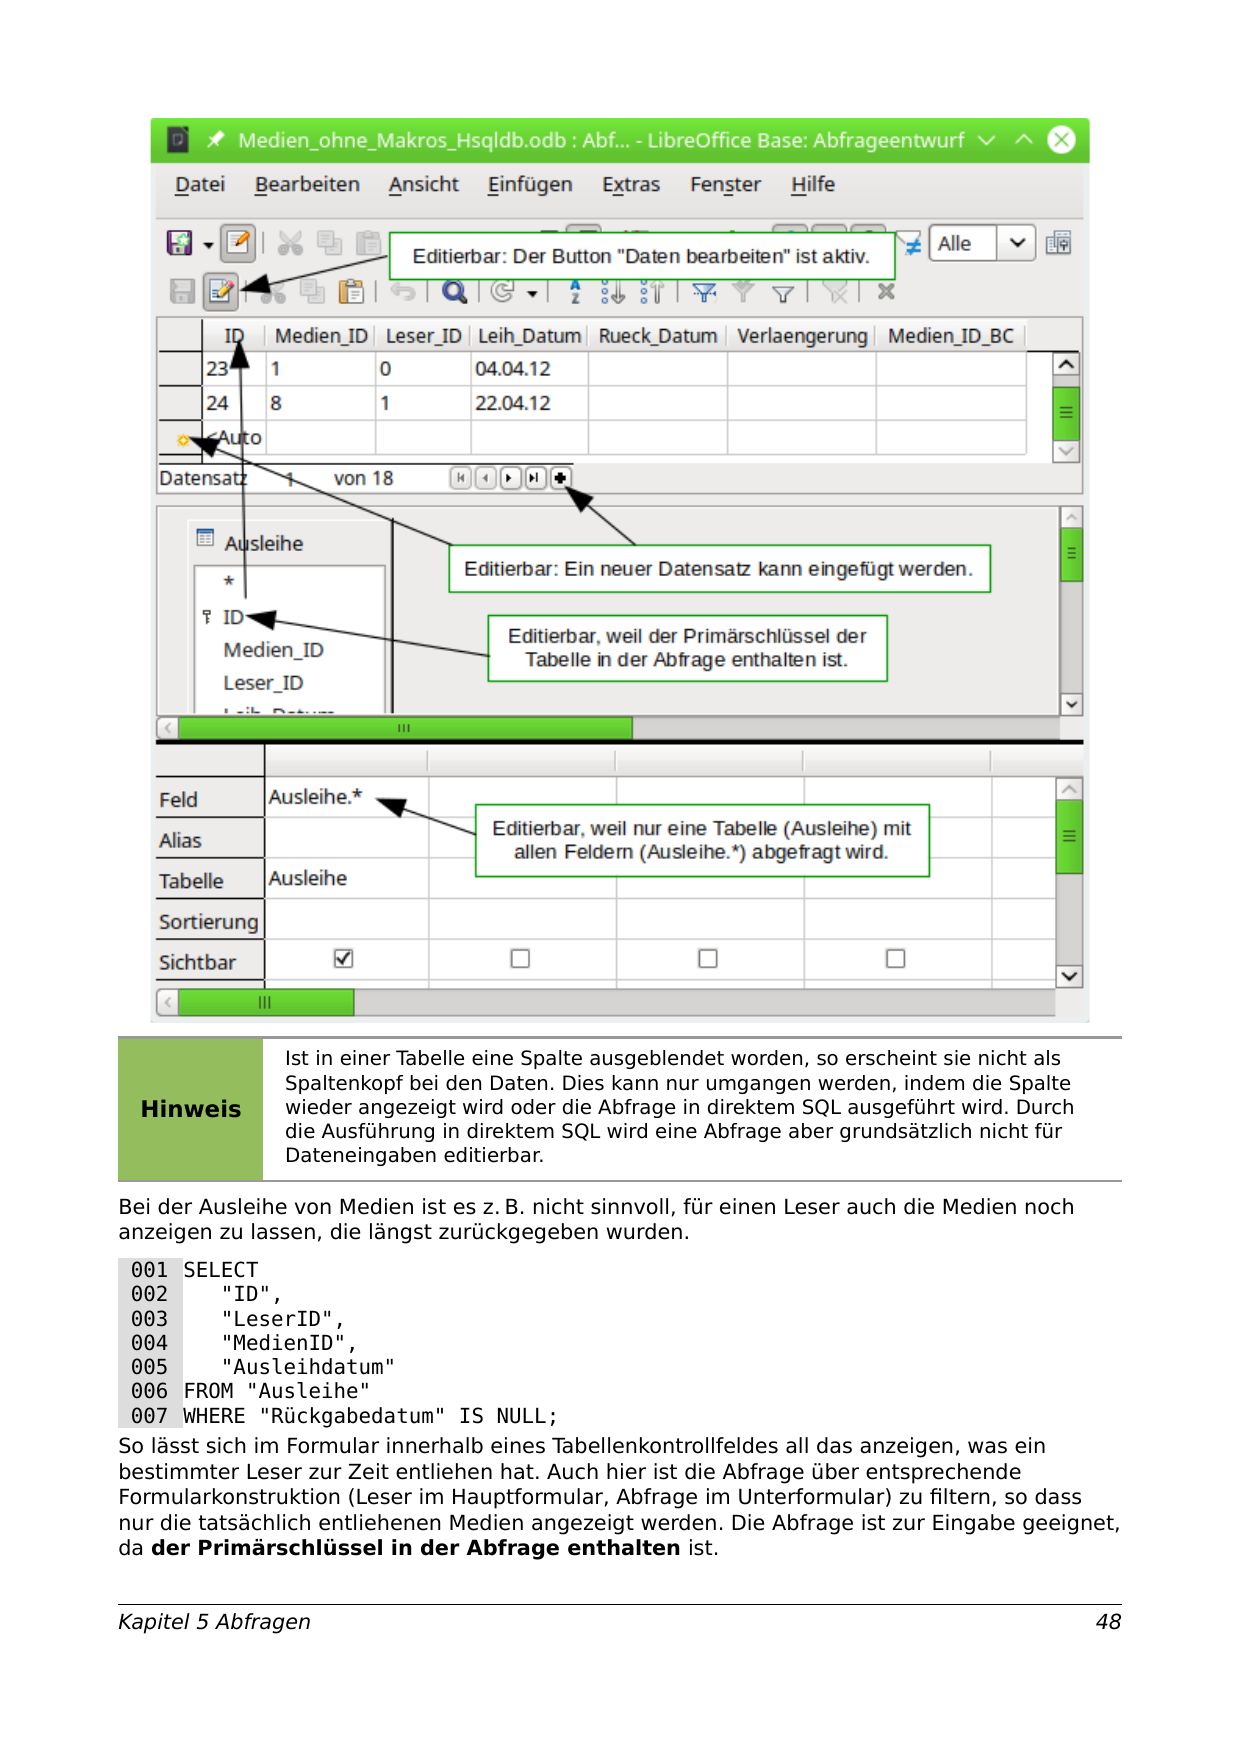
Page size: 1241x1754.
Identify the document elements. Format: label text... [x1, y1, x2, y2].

list WHERE "Rückgabedatum" IS NULL; [183, 1404, 1122, 1428]
text So lässt sich im Formular innerhalb eines Tabellenkontrollfeldes all das anzeigen, was ein bestimmter Leser zur Zeit entliehen hat. Auch hier ist die Abfrage über entsprechende Formularkonstruktion (Leser im Hauptformular, Abfrage im Unterformular) zu filtern, so dass nur die tatsächlich entliehenen Medien angezeigt werden. Die Abfrage ist zur Eingabe geeignet, da der Primärschlüssel in der Abfrage enthalten ist. [118, 1434, 1122, 1560]
list "Ausleihdatum" [183, 1355, 1122, 1379]
text Bei der Ausleihe von Medien ist es z. B. nicht sinnvoll, für einen Leser auch die Medien noch anzeigen zu lassen, die längst zurückgegeben wurden. [118, 1195, 1122, 1244]
list FROM "Ausleihe" [183, 1379, 1122, 1404]
list "MedienID", [183, 1331, 1122, 1355]
table_header Hinweis [118, 1039, 263, 1180]
list "LeserID", [183, 1307, 1122, 1331]
table_header Ist in einer Tabelle eine Spalte ausgeblendet worden, so erscheint sie nicht als Spaltenkopf bei den Daten. Dies kann nur umgangen werden, indem die Spalte wieder angezeigt wird oder die Abfrage in direktem SQL ausgeführt wird. Durch die Ausführung in direktem SQL wird eine Abfrage aber grundsätzlich nicht für Dateneingaben editierbar. [264, 1039, 1122, 1180]
picture [150, 118, 1090, 1023]
list SELECT [183, 1258, 1122, 1282]
list "ID", [183, 1282, 1122, 1307]
